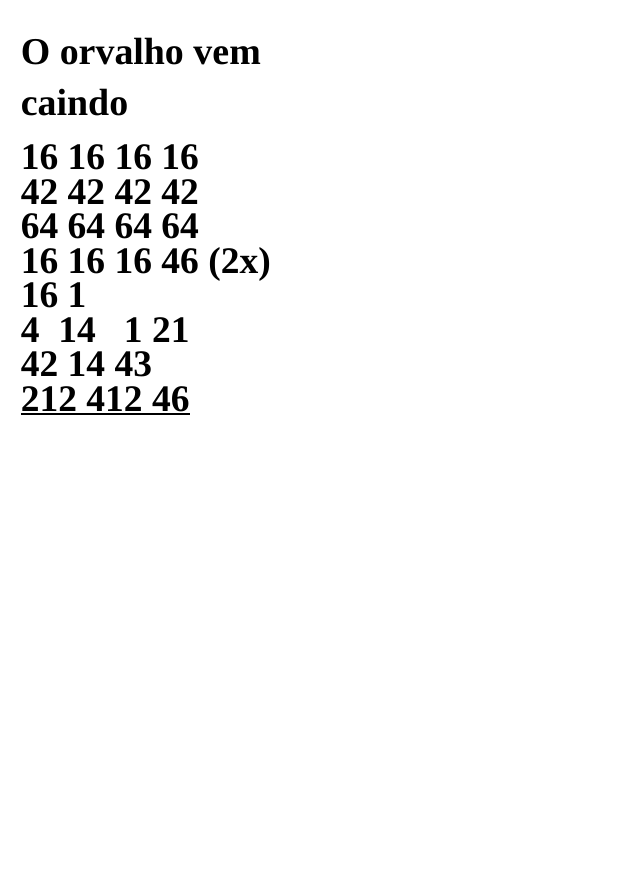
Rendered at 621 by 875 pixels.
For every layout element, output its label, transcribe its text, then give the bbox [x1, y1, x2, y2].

subtitle O orvalho vem caindo [21, 29, 298, 123]
text 42 14 43 [21, 349, 298, 383]
text 212 412 46 [21, 383, 313, 418]
text 16 16 16 16 [21, 142, 298, 177]
text 42 42 42 42 [21, 177, 298, 211]
text 16 16 16 46 (2x) [21, 246, 298, 280]
text 16 1 [21, 280, 298, 314]
text 4 14 1 21 [21, 314, 298, 349]
text 64 64 64 64 [21, 211, 298, 246]
